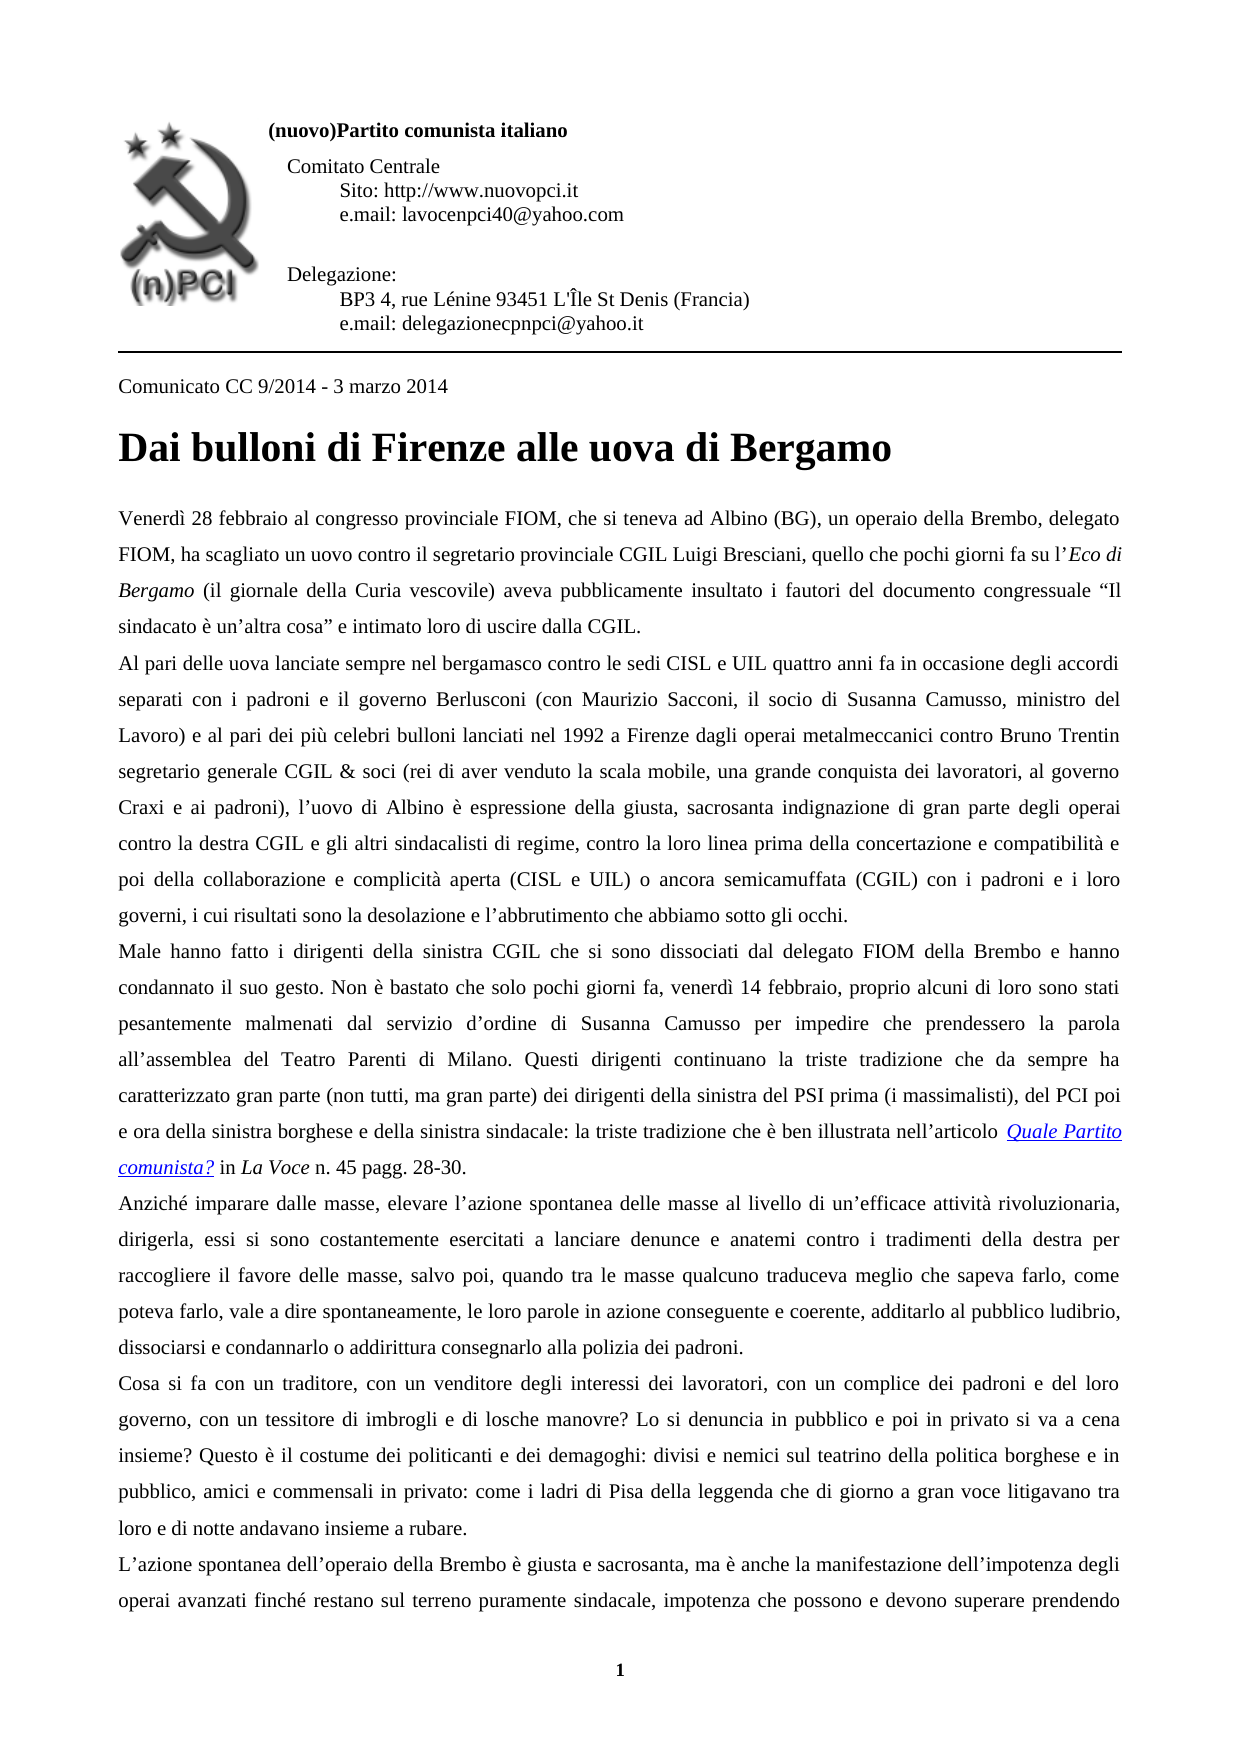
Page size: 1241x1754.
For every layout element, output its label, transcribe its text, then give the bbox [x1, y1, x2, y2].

text Sito: http://www.nuovopci.it [339, 178, 1122, 202]
text L’azione spontanea dell’operaio della Brembo è giusta e sacrosanta, ma è anche la manifestazione dell’impotenza degli operai avanzati finché restano sul terreno puramente sindacale, impotenza che possono e devono superare prendendo [118, 1551, 1122, 1612]
text Comunicato CC 9/2014 - 3 marzo 2014 [118, 374, 1122, 398]
picture [118, 118, 259, 306]
text e.mail: lavocenpci40@yahoo.com [339, 202, 1122, 226]
text e.mail: delegazionecpnpci@yahoo.it [339, 311, 1122, 334]
text Anziché imparare dalle masse, elevare l’azione spontanea delle masse al livello di un’efficace attività rivoluzionaria, dirigerla, essi si sono costantemente esercitati a lanciare denunce e anatemi contro i tradimenti della destra per raccogliere il favore delle masse, salvo poi, quando tra le masse qualcuno traduceva meglio che sapeva farlo, come poteva farlo, vale a dire spontaneamente, le loro parole in azione conseguente e coerente, additarlo al pubblico ludibrio, dissociarsi e condannarlo o addirittura consegnarlo alla polizia dei padroni. [118, 1191, 1122, 1359]
text BP3 4, rue Lénine 93451 L'Île St Denis (Francia) [339, 286, 1122, 311]
text Male hanno fatto i dirigenti della sinistra CGIL che si sono dissociati dal delegato FIOM della Brembo e hanno condannato il suo gesto. Non è bastato che solo pochi giorni fa, venerdì 14 febbraio, proprio alcuni di loro sono stati pesantemente malmenati dal servizio d’ordine di Susanna Camusso per impedire che prendessero la parola all’assemblea del Teatro Parenti di Milano. Questi dirigenti continuano la triste tradizione che da sempre ha caratterizzato gran parte (non tutti, ma gran parte) dei dirigenti della sinistra del PSI prima (i massimalisti), del PCI poi e ora della sinistra borghese e della sinistra sindacale: la triste tradizione che è ben illustrata nell’articolo Quale Partito comunista? in La Voce n. 45 pagg. 28-30. [118, 939, 1122, 1179]
text Cosa si fa con un traditore, con un venditore degli interessi dei lavoratori, con un complice dei padroni e del loro governo, con un tessitore di imbrogli e di losche manovre? Lo si denuncia in pubblico e poi in privato si va a cena insieme? Questo è il costume dei politicanti e dei demagoghi: divisi e nemici sul teatrino della politica borghese e in pubblico, amici e commensali in privato: come i ladri di Pisa della leggenda che di giorno a gran voce litigavano tra loro e di notte andavano insieme a rubare. [118, 1371, 1122, 1539]
text Al pari delle uova lanciate sempre nel bergamasco contro le sedi CISL e UIL quattro anni fa in occasione degli accordi separati con i padroni e il governo Berlusconi (con Maurizio Sacconi, il socio di Susanna Camusso, ministro del Lavoro) e al pari dei più celebri bulloni lanciati nel 1992 a Firenze dagli operai metalmeccanici contro Bruno Trentin segretario generale CGIL & soci (rei di aver venduto la scala mobile, una grande conquista dei lavoratori, al governo Craxi e ai padroni), l’uovo di Albino è espressione della giusta, sacrosanta indignazione di gran parte degli operai contro la destra CGIL e gli altri sindacalisti di regime, contro la loro linea prima della concertazione e compatibilità e poi della collaborazione e complicità aperta (CISL e UIL) o ancora semicamuffata (CGIL) con i padroni e i loro governi, i cui risultati sono la desolazione e l’abbrutimento che abbiamo sotto gli occhi. [118, 650, 1122, 927]
text Venerdì 28 febbraio al congresso provinciale FIOM, che si teneva ad Albino (BG), un operaio della Brembo, delegato FIOM, ha scagliato un uovo contro il segretario provinciale CGIL Luigi Bresciani, quello che pochi giorni fa su l’Eco di Bergamo (il giornale della Curia vescovile) aveva pubblicamente insultato i fautori del documento congressuale “Il sindacato è un’altra cosa” e intimato loro di uscire dalla CGIL. [118, 506, 1122, 638]
text Dai bulloni di Firenze alle uova di Bergamo [118, 422, 1122, 470]
text Delegazione: [287, 262, 1122, 286]
text Comitato Centrale [287, 154, 1122, 178]
text (nuovo)Partito comunista italiano [268, 118, 1122, 142]
